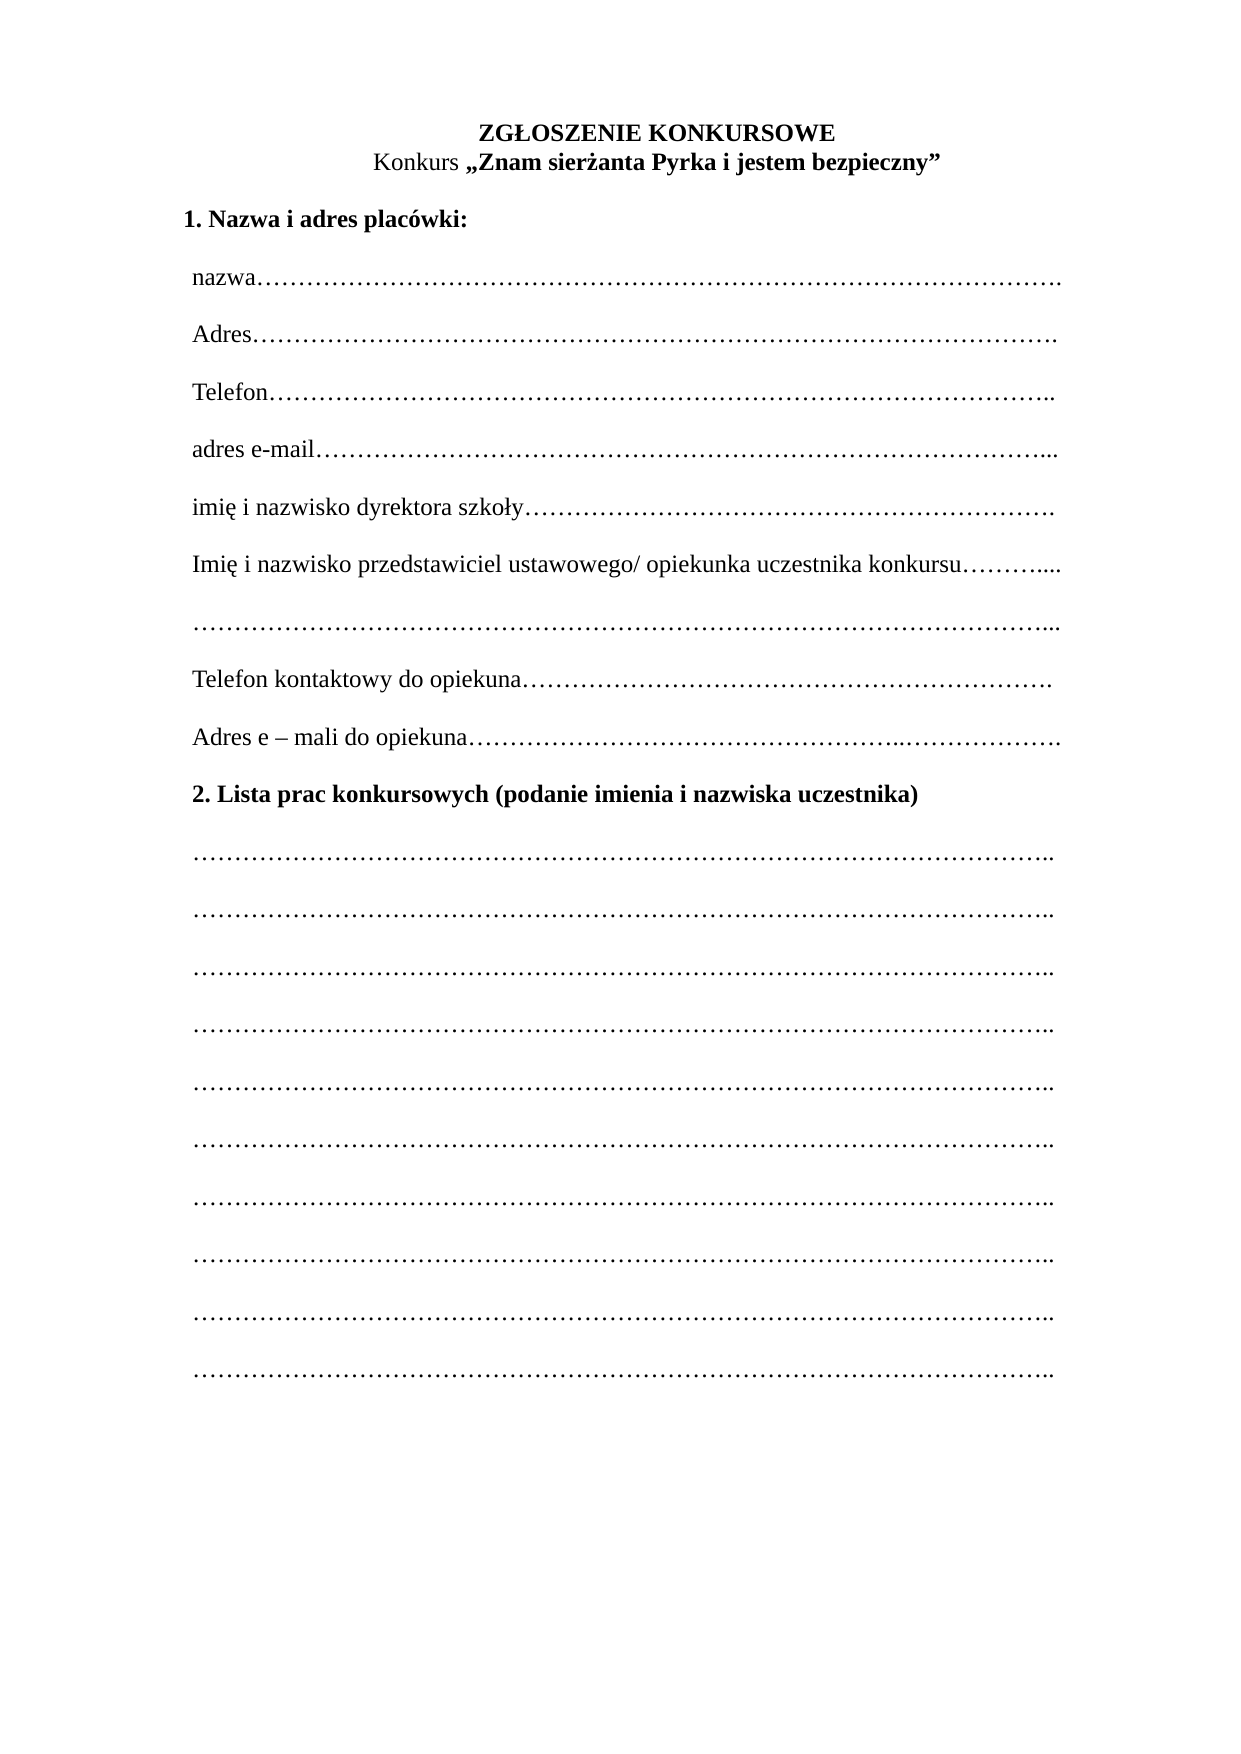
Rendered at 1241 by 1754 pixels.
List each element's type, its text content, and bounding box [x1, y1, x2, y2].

text ………………………………………………………………………………………….. [192, 1009, 1122, 1038]
text Telefon kontaktowy do opiekuna………………………………………………………. [192, 664, 1122, 693]
text ………………………………………………………………………………………….. [192, 1239, 1122, 1268]
text adres e-mail……………………………………………………………………………... [192, 434, 1122, 463]
text Telefon………………………………………………………………………………….. [192, 377, 1122, 406]
text Adres……………………………………………………………………………………. [192, 319, 1122, 348]
text ………………………………………………………………………………………….. [192, 1067, 1122, 1096]
text ………………………………………………………………………………………….. [192, 1297, 1122, 1326]
text imię i nazwisko dyrektora szkoły………………………………………………………. [192, 492, 1122, 521]
text Konkurs „Znam sierżanta Pyrka i jestem bezpieczny” [192, 147, 1122, 176]
text …………………………………………………………………………………………... [192, 607, 1122, 636]
text ………………………………………………………………………………………….. [192, 894, 1122, 923]
text ………………………………………………………………………………………….. [192, 1354, 1122, 1383]
text Imię i nazwisko przedstawiciel ustawowego/ opiekunka uczestnika konkursu……….... [192, 549, 1122, 578]
text 1. Nazwa i adres placówki: [183, 204, 1122, 233]
text ………………………………………………………………………………………….. [192, 837, 1122, 866]
text 2. Lista prac konkursowych (podanie imienia i nazwiska uczestnika) [192, 779, 1122, 808]
text ………………………………………………………………………………………….. [192, 1124, 1122, 1153]
text ZGŁOSZENIE KONKURSOWE [192, 118, 1122, 147]
text ………………………………………………………………………………………….. [192, 952, 1122, 981]
text nazwa……………………………………………………………………………………. [192, 262, 1122, 291]
text Adres e – mali do opiekuna……………………………………………..………………. [192, 722, 1122, 751]
text ………………………………………………………………………………………….. [192, 1182, 1122, 1211]
